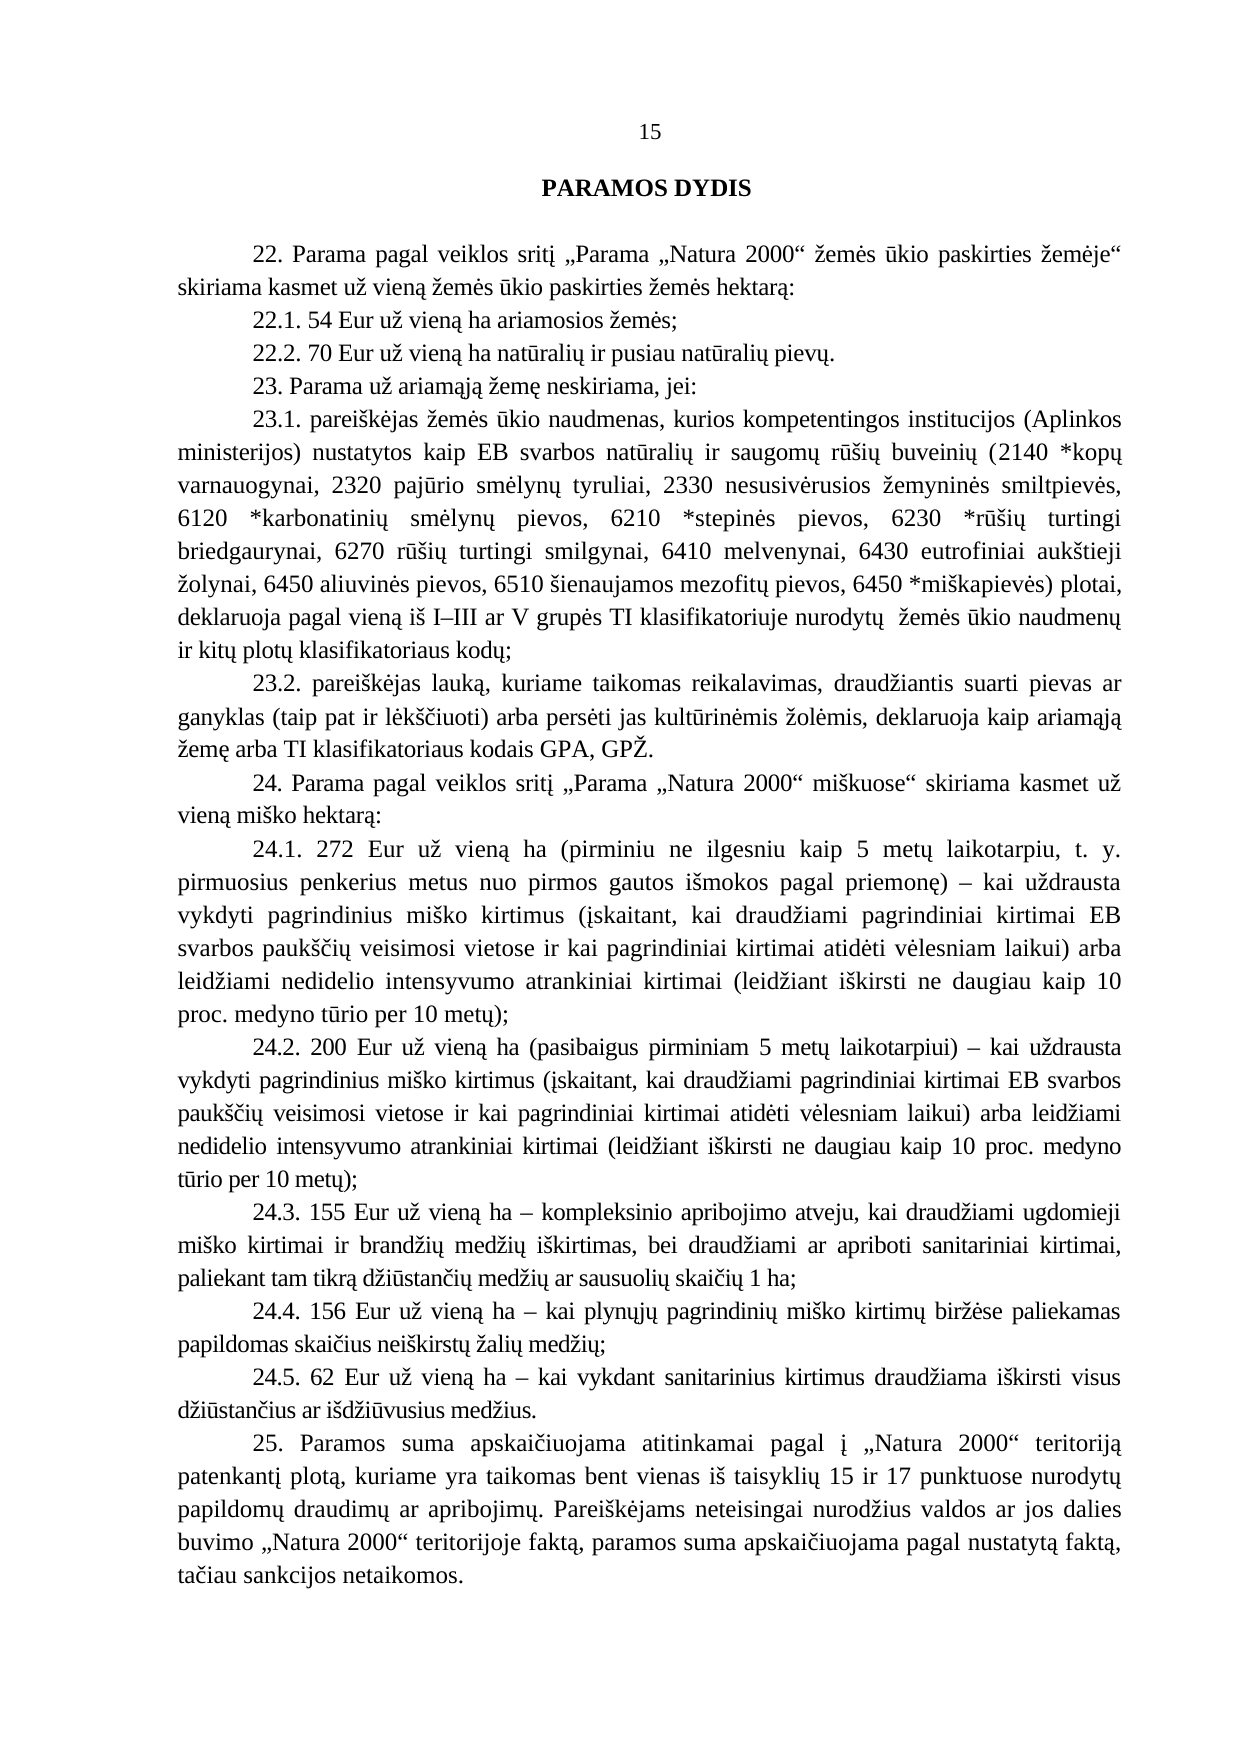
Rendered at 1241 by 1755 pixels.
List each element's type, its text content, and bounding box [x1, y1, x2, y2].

text 24. Parama pagal veiklos sritį „Parama „Natura 2000“ miškuose“ skiriama kasmet už vieną miško hektarą: [177, 768, 1122, 829]
text 23.2. pareiškėjas lauką, kuriame taikomas reikalavimas, draudžiantis suarti pievas ar ganyklas (taip pat ir lėkščiuoti) arba persėti jas kultūrinėmis žolėmis, deklaruoja kaip ariamąją žemę arba TI klasifikatoriaus kodais GPA, GPŽ. [177, 668, 1122, 763]
text 25. Paramos suma apskaičiuojama atitinkamai pagal į „Natura 2000“ teritoriją patenkantį plotą, kuriame yra taikomas bent vienas iš taisyklių 15 ir 17 punktuose nurodytų papildomų draudimų ar apribojimų. Pareiškėjams neteisingai nurodžius valdos ar jos dalies buvimo „Natura 2000“ teritorijoje faktą, paramos suma apskaičiuojama pagal nustatytą faktą, tačiau sankcijos netaikomos. [177, 1428, 1122, 1589]
text 22.1. 54 Eur už vieną ha ariamosios žemės; [177, 305, 1122, 334]
text 22. Parama pagal veiklos sritį „Parama „Natura 2000“ žemės ūkio paskirties žemėje“ skiriama kasmet už vieną žemės ūkio paskirties žemės hektarą: [177, 239, 1122, 301]
text 24.1. 272 Eur už vieną ha (pirminiu ne ilgesniu kaip 5 metų laikotarpiu, t. y. pirmuosius penkerius metus nuo pirmos gautos išmokos pagal priemonę) – kai uždrausta vykdyti pagrindinius miško kirtimus (įskaitant, kai draudžiami pagrindiniai kirtimai EB svarbos paukščių veisimosi vietose ir kai pagrindiniai kirtimai atidėti vėlesniam laikui) arba leidžiami nedidelio intensyvumo atrankiniai kirtimai (leidžiant iškirsti ne daugiau kaip 10 proc. medyno tūrio per 10 metų); [177, 834, 1122, 1027]
text 23. Parama už ariamąją žemę neskiriama, jei: [177, 371, 1122, 400]
text 22.2. 70 Eur už vieną ha natūralių ir pusiau natūralių pievų. [177, 338, 1122, 367]
text 24.4. 156 Eur už vieną ha – kai plynųjų pagrindinių miško kirtimų biržėse paliekamas papildomas skaičius neiškirstų žalių medžių; [177, 1296, 1122, 1358]
text PARAMOS DYDIS [177, 173, 1122, 202]
text 23.1. pareiškėjas žemės ūkio naudmenas, kurios kompetentingos institucijos (Aplinkos ministerijos) nustatytos kaip EB svarbos natūralių ir saugomų rūšių buveinių (2140 *kopų varnauogynai, 2320 pajūrio smėlynų tyruliai, 2330 nesusivėrusios žemyninės smiltpievės, 6120 *karbonatinių smėlynų pievos, 6210 *stepinės pievos, 6230 *rūšių turtingi briedgaurynai, 6270 rūšių turtingi smilgynai, 6410 melvenynai, 6430 eutrofiniai aukštieji žolynai, 6450 aliuvinės pievos, 6510 šienaujamos mezofitų pievos, 6450 *miškapievės) plotai, deklaruoja pagal vieną iš I–III ar V grupės TI klasifikatoriuje nurodytų žemės ūkio naudmenų ir kitų plotų klasifikatoriaus kodų; [177, 404, 1122, 664]
text 24.5. 62 Eur už vieną ha – kai vykdant sanitarinius kirtimus draudžiama iškirsti visus džiūstančius ar išdžiūvusius medžius. [177, 1362, 1122, 1424]
text 24.3. 155 Eur už vieną ha – kompleksinio apribojimo atveju, kai draudžiami ugdomieji miško kirtimai ir brandžių medžių iškirtimas, bei draudžiami ar apriboti sanitariniai kirtimai, paliekant tam tikrą džiūstančių medžių ar sausuolių skaičių 1 ha; [177, 1197, 1122, 1292]
text 24.2. 200 Eur už vieną ha (pasibaigus pirminiam 5 metų laikotarpiui) – kai uždrausta vykdyti pagrindinius miško kirtimus (įskaitant, kai draudžiami pagrindiniai kirtimai EB svarbos paukščių veisimosi vietose ir kai pagrindiniai kirtimai atidėti vėlesniam laikui) arba leidžiami nedidelio intensyvumo atrankiniai kirtimai (leidžiant iškirsti ne daugiau kaip 10 proc. medyno tūrio per 10 metų); [177, 1032, 1122, 1193]
